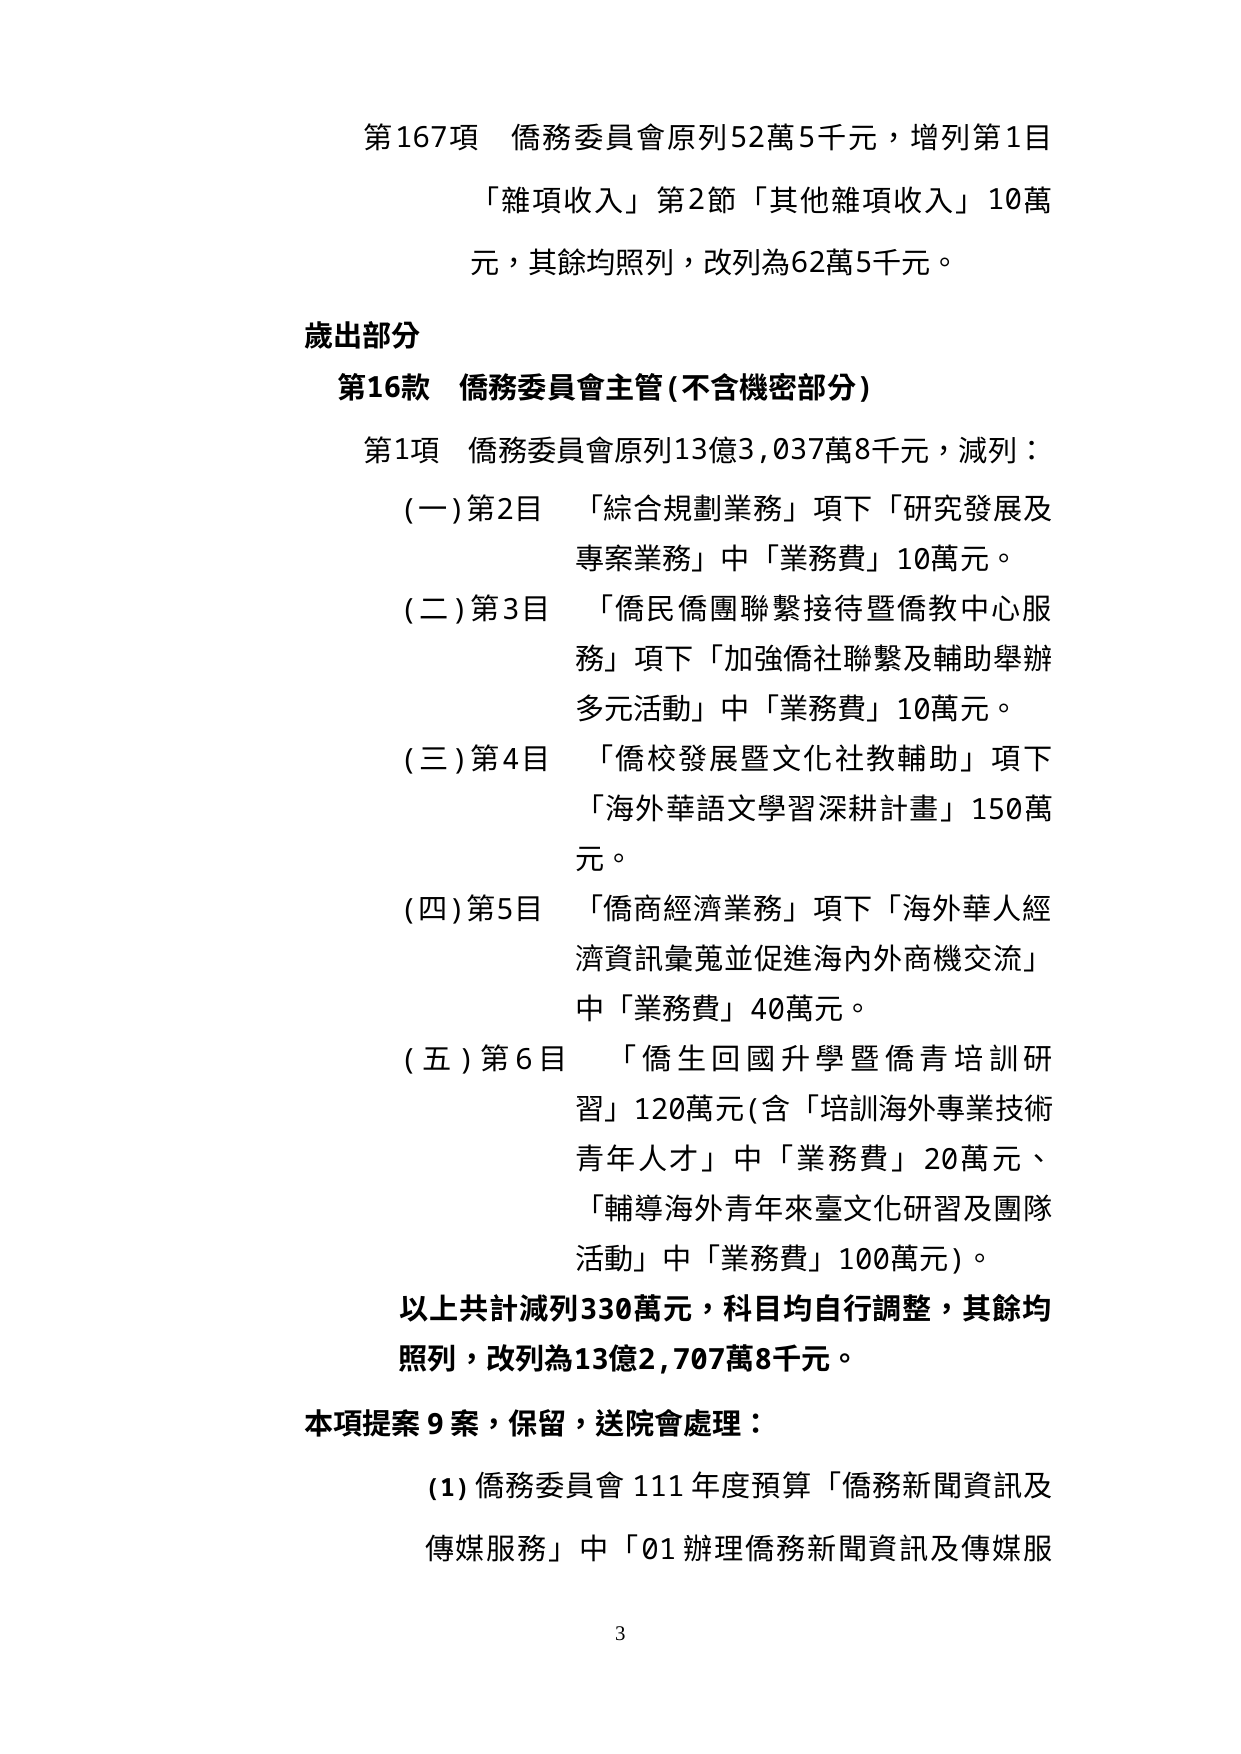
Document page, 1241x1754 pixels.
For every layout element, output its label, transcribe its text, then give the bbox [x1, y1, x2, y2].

text 第16款 僑務委員會主管(不含機密部分) [322, 355, 1053, 417]
list 僑務委員會111年度預算「僑務新聞資訊及傳媒服務」中「01辦理僑務新聞資訊及傳媒服 [425, 1442, 1053, 1567]
text 歲出部分 [187, 292, 1053, 355]
text (五)第6目 「僑生回國升學暨僑青培訓研習」120萬元(含「培訓海外專業技術青年人才」中「業務費」20萬元、「輔導海外青年來臺文化研習及團隊活動」中「業務費」100萬元)。 [400, 1030, 1053, 1280]
text (四)第5目 「僑商經濟業務」項下「海外華人經濟資訊彙蒐並促進海內外商機交流」中「業務費」40萬元。 [400, 880, 1053, 1030]
text (三)第4目 「僑校發展暨文化社教輔助」項下「海外華語文學習深耕計畫」150萬元。 [400, 730, 1053, 880]
text (二)第3目 「僑民僑團聯繫接待暨僑教中心服務」項下「加強僑社聯繫及輔助舉辦多元活動」中「業務費」10萬元。 [400, 580, 1053, 730]
text 本項提案9案，保留，送院會處理： [187, 1380, 1053, 1442]
text 第1項 僑務委員會原列13億3,037萬8千元，減列： [364, 417, 1053, 480]
text (一)第2目 「綜合規劃業務」項下「研究發展及專案業務」中「業務費」10萬元。 [400, 480, 1053, 580]
text 以上共計減列330萬元，科目均自行調整，其餘均照列，改列為13億2,707萬8千元。 [398, 1280, 1053, 1380]
text 第167項 僑務委員會原列52萬5千元，增列第1目「雜項收入」第2節「其他雜項收入」10萬元，其餘均照列，改列為62萬5千元。 [364, 105, 1053, 292]
